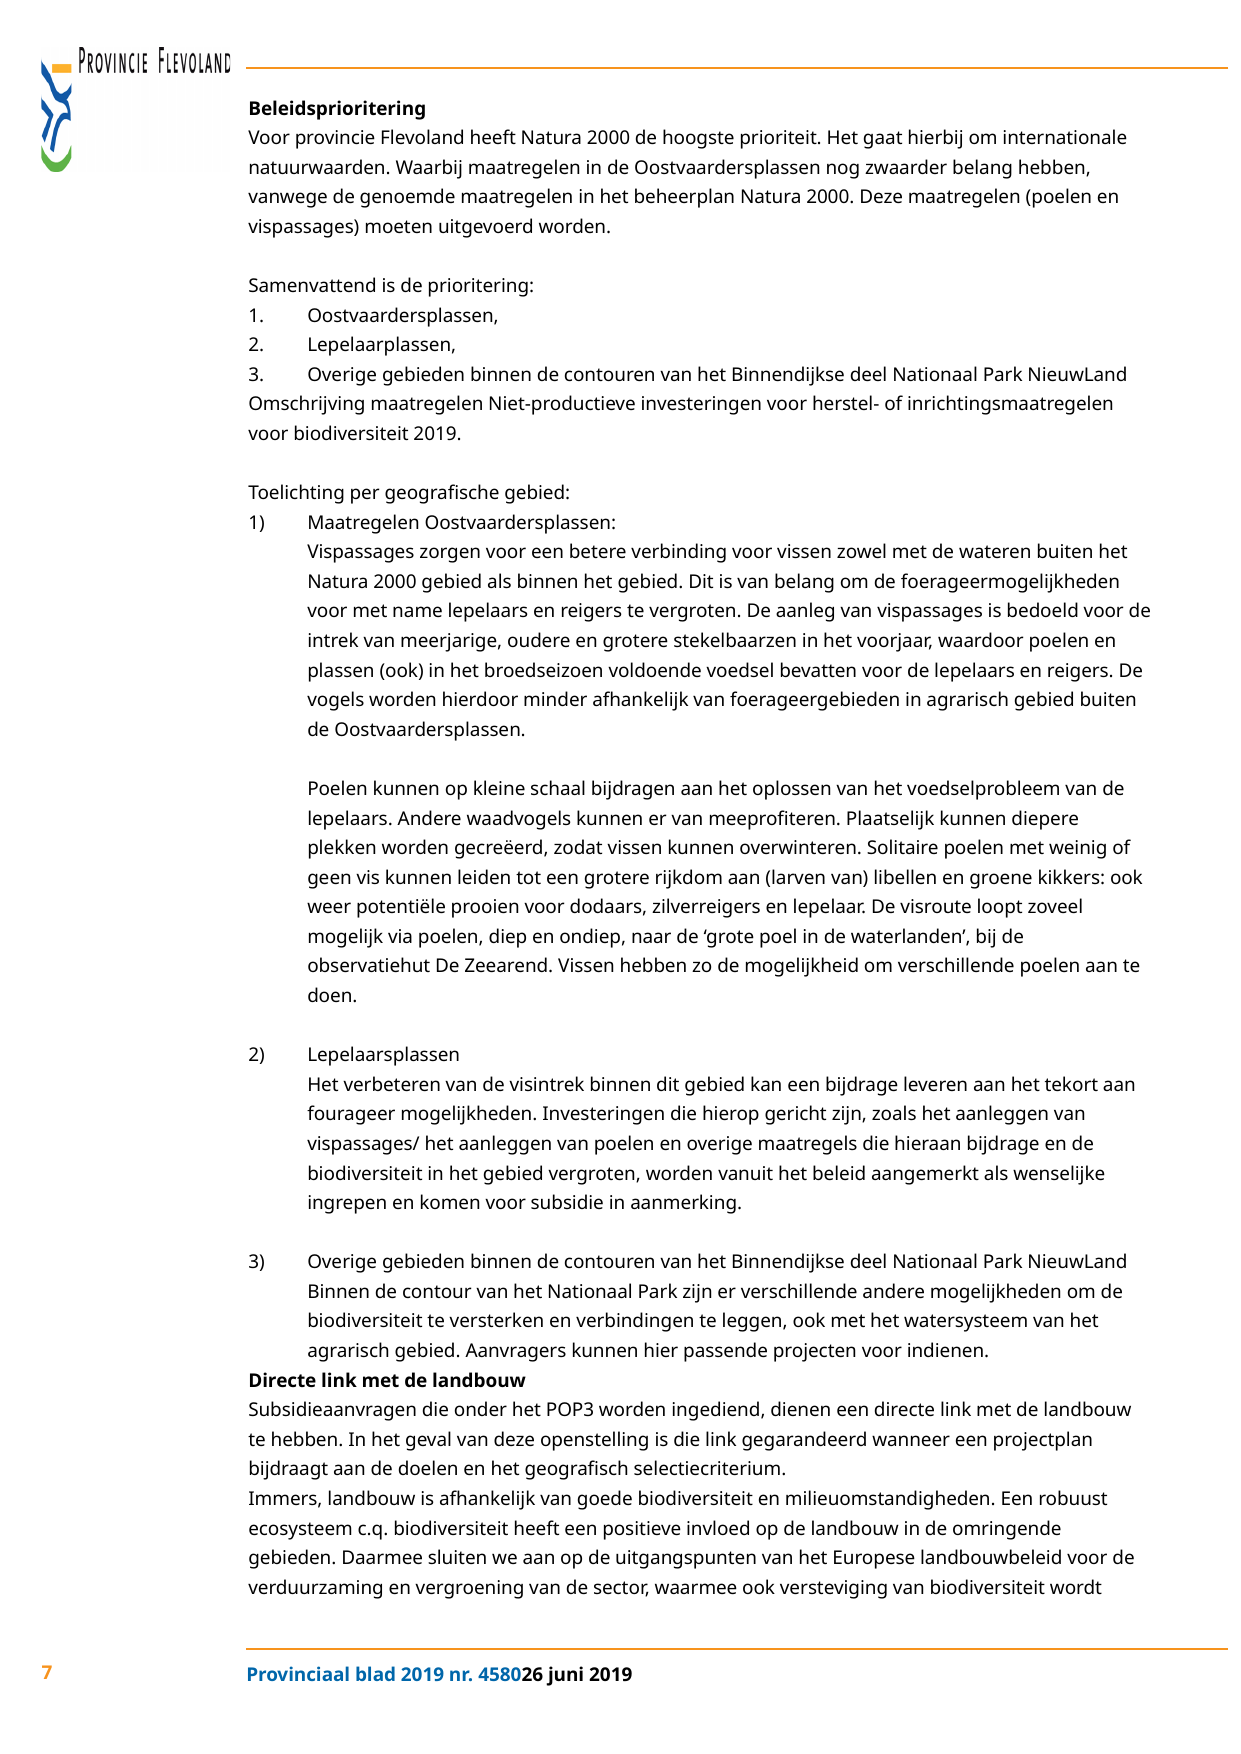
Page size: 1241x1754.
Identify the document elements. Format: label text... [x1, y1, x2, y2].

text Beleidsprioritering [248, 95, 1152, 121]
list Lepelaarplassen, [248, 331, 1152, 357]
list Het verbeteren van de visintrek binnen dit gebied kan een bijdrage leveren aan het tekort aan fourageer mogelijkheden. Investeringen die hierop gericht zijn, zoals het aanleggen van vispassages/ het aanleggen van poelen en overige maatregels die hieraan bijdrage en de biodiversiteit in het gebied vergroten, worden vanuit het beleid aangemerkt als wenselijke ingrepen en komen voor subsidie in aanmerking. [248, 1071, 1152, 1215]
text Immers, landbouw is afhankelijk van goede biodiversiteit en milieuomstandigheden. Een robuust ecosysteem c.q. biodiversiteit heeft een positieve invloed op de landbouw in de omringende gebieden. Daarmee sluiten we aan op de uitgangspunten van het Europese landbouwbeleid voor de verduurzaming en vergroening van de sector, waarmee ook versteviging van biodiversiteit wordt [248, 1485, 1152, 1600]
list Poelen kunnen op kleine schaal bijdragen aan het oplossen van het voedselprobleem van de lepelaars. Andere waadvogels kunnen er van meeprofiteren. Plaatselijk kunnen diepere plekken worden gecreëerd, zodat vissen kunnen overwinteren. Solitaire poelen met weinig of geen vis kunnen leiden tot een grotere rijkdom aan (larven van) libellen en groene kikkers: ook weer potentiële prooien voor dodaars, zilverreigers en lepelaar. De visroute loopt zoveel mogelijk via poelen, diep en ondiep, naar de ‘grote poel in de waterlanden’, bij de observatiehut De Zeearend. Vissen hebben zo de mogelijkheid om verschillende poelen aan te doen. [248, 775, 1152, 1008]
list Lepelaarsplassen [248, 1041, 1152, 1067]
text Samenvattend is de prioritering: [248, 272, 1152, 298]
text Directe link met de landbouw [248, 1367, 1152, 1393]
list Overige gebieden binnen de contouren van het Binnendijkse deel Nationaal Park NieuwLand [248, 361, 1152, 387]
text Omschrijving maatregelen Niet-productieve investeringen voor herstel- of inrichtingsmaatregelen voor biodiversiteit 2019. [248, 391, 1152, 446]
text Voor provincie Flevoland heeft Natura 2000 de hoogste prioriteit. Het gaat hierbij om internationale natuurwaarden. Waarbij maatregelen in de Oostvaardersplassen nog zwaarder belang hebben, vanwege de genoemde maatregelen in het beheerplan Natura 2000. Deze maatregelen (poelen en vispassages) moeten uitgevoerd worden. [248, 124, 1152, 239]
text Toelichting per geografische gebied: [248, 479, 1152, 505]
list Overige gebieden binnen de contouren van het Binnendijkse deel Nationaal Park NieuwLand [248, 1248, 1152, 1274]
list Oostvaardersplassen, [248, 302, 1152, 328]
picture [41, 47, 231, 172]
text Subsidieaanvragen die onder het POP3 worden ingediend, dienen een directe link met de landbouw te hebben. In het geval van deze openstelling is die link gegarandeerd wanneer een projectplan bijdraagt aan de doelen en het geografisch selectiecriterium. [248, 1396, 1152, 1481]
list Vispassages zorgen voor een betere verbinding voor vissen zowel met de wateren buiten het Natura 2000 gebied als binnen het gebied. Dit is van belang om de foerageermogelijkheden voor met name lepelaars en reigers te vergroten. De aanleg van vispassages is bedoeld voor de intrek van meerjarige, oudere en grotere stekelbaarzen in het voorjaar, waardoor poelen en plassen (ook) in het broedseizoen voldoende voedsel bevatten voor de lepelaars en reigers. De vogels worden hierdoor minder afhankelijk van foerageergebieden in agrarisch gebied buiten de Oostvaardersplassen. [248, 538, 1152, 742]
list Maatregelen Oostvaardersplassen: [248, 509, 1152, 535]
list Binnen de contour van het Nationaal Park zijn er verschillende andere mogelijkheden om de biodiversiteit te versterken en verbindingen te leggen, ook met het watersysteem van het agrarisch gebied. Aanvragers kunnen hier passende projecten voor indienen. [248, 1278, 1152, 1363]
